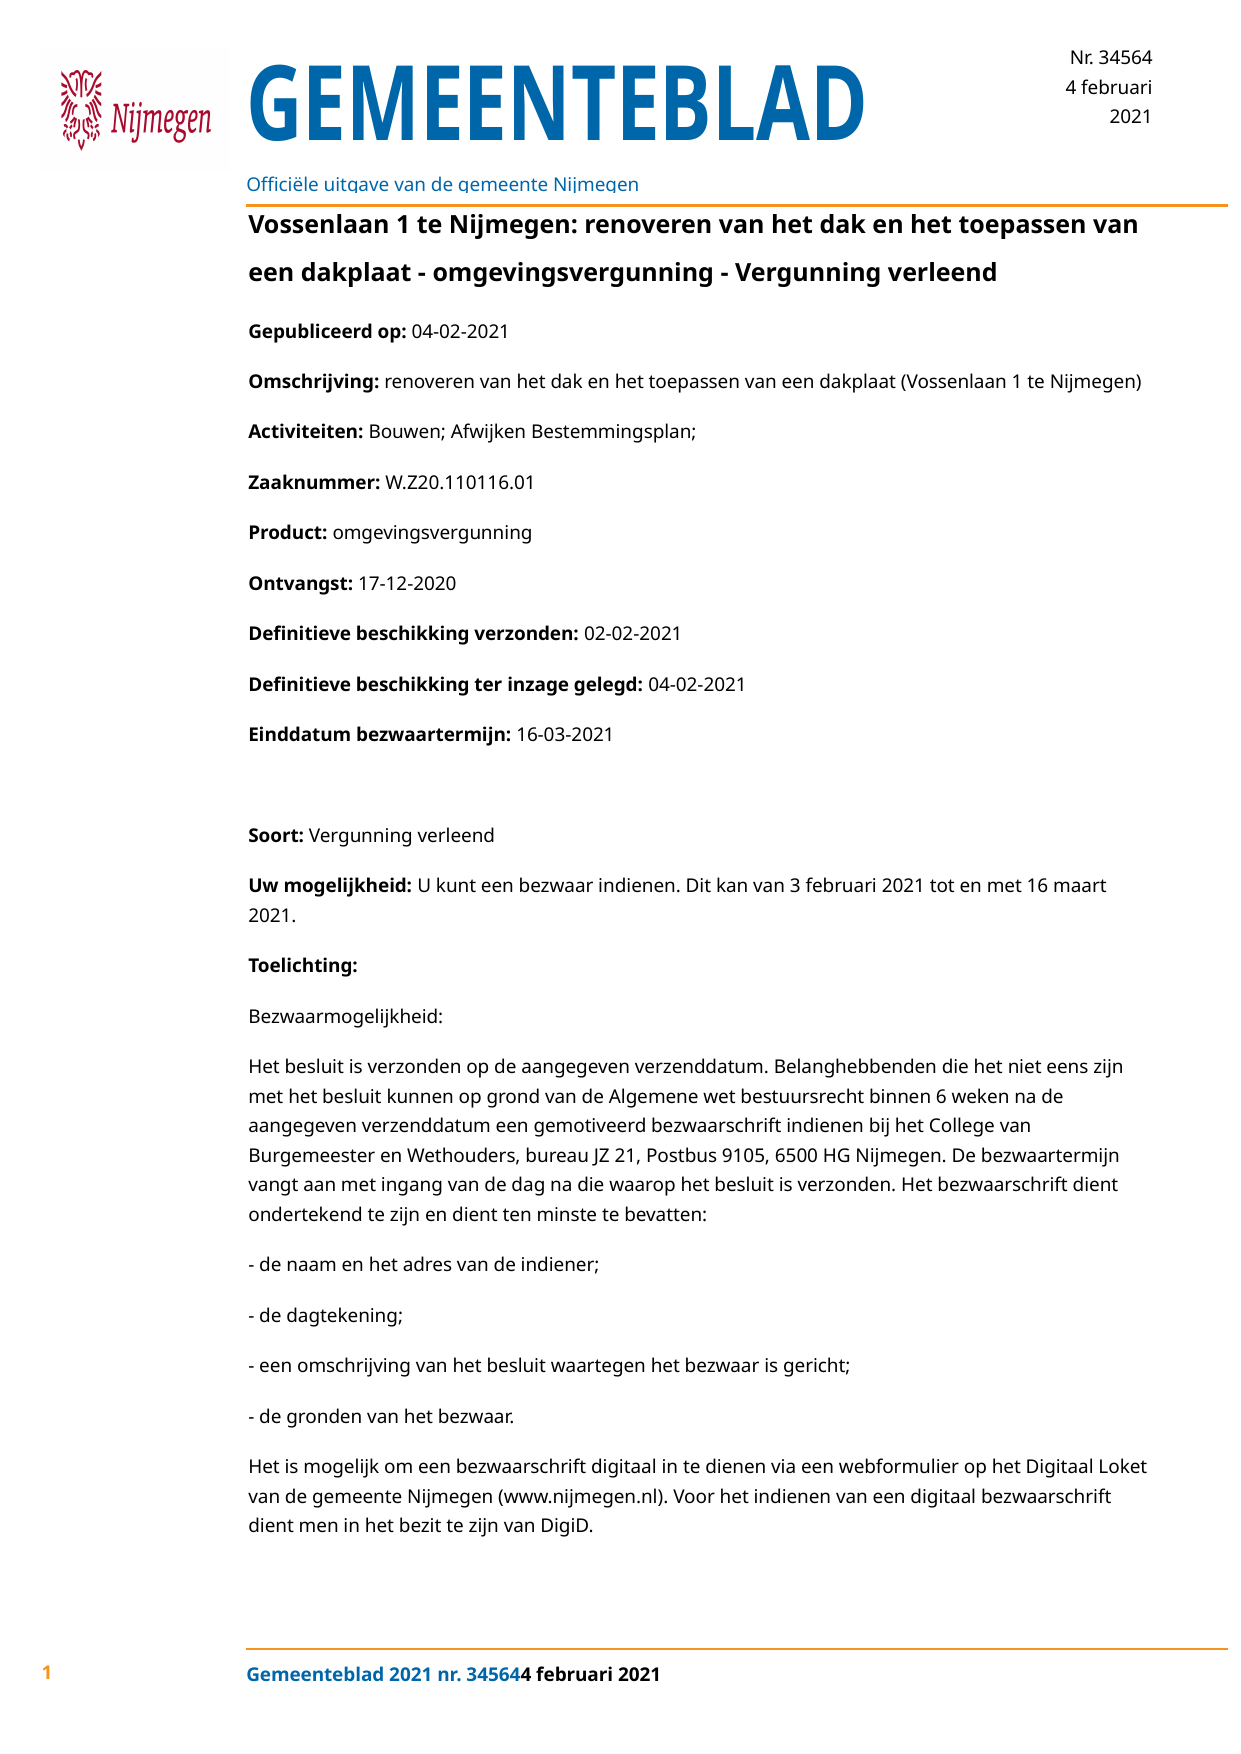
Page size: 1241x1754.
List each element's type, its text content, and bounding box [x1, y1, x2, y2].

text Bezwaarmogelijkheid: [248, 1003, 1152, 1029]
text Zaaknummer: W.Z20.110116.01 [248, 469, 1152, 495]
text Uw mogelijkheid: U kunt een bezwaar indienen. Dit kan van 3 februari 2021 tot en met 16 maart 2021. [248, 872, 1152, 928]
text Soort: Vergunning verleend [248, 822, 1152, 848]
text Product: omgevingsvergunning [248, 519, 1152, 545]
text Toelichting: [248, 952, 1152, 978]
text Het besluit is verzonden op de aangegeven verzenddatum. Belanghebbenden die het niet eens zijn met het besluit kunnen op grond van de Algemene wet bestuursrecht binnen 6 weken na de aangegeven verzenddatum een gemotiveerd bezwaarschrift indienen bij het College van Burgemeester en Wethouders, bureau JZ 21, Postbus 9105, 6500 HG Nijmegen. De bezwaartermijn vangt aan met ingang van de dag na die waarop het besluit is verzonden. Het bezwaarschrift dient ondertekend te zijn en dient ten minste te bevatten: [248, 1053, 1152, 1227]
text Definitieve beschikking verzonden: 02-02-2021 [248, 620, 1152, 646]
text Einddatum bezwaartermijn: 16-03-2021 [248, 721, 1152, 747]
text Ontvangst: 17-12-2020 [248, 570, 1152, 596]
text Omschrijving: renoveren van het dak en het toepassen van een dakplaat (Vossenlaan 1 te Nijmegen) [248, 368, 1152, 394]
text - de dagtekening; [248, 1302, 1152, 1328]
text - een omschrijving van het besluit waartegen het bezwaar is gericht; [248, 1352, 1152, 1378]
picture [41, 47, 231, 172]
text Activiteiten: Bouwen; Afwijken Bestemmingsplan; [248, 419, 1152, 444]
text - de naam en het adres van de indiener; [248, 1252, 1152, 1277]
text Vossenlaan 1 te Nijmegen: renoveren van het dak en het toepassen van een dakplaat - omgevingsvergunning - Vergunning verleend [248, 207, 1152, 288]
text - de gronden van het bezwaar. [248, 1403, 1152, 1429]
text Definitieve beschikking ter inzage gelegd: 04-02-2021 [248, 671, 1152, 697]
text Het is mogelijk om een bezwaarschrift digitaal in te dienen via een webformulier op het Digitaal Loket van de gemeente Nijmegen (www.nijmegen.nl). Voor het indienen van een digitaal bezwaarschrift dient men in het bezit te zijn van DigiD. [248, 1453, 1152, 1538]
text Gepubliceerd op: 04-02-2021 [248, 318, 1152, 344]
